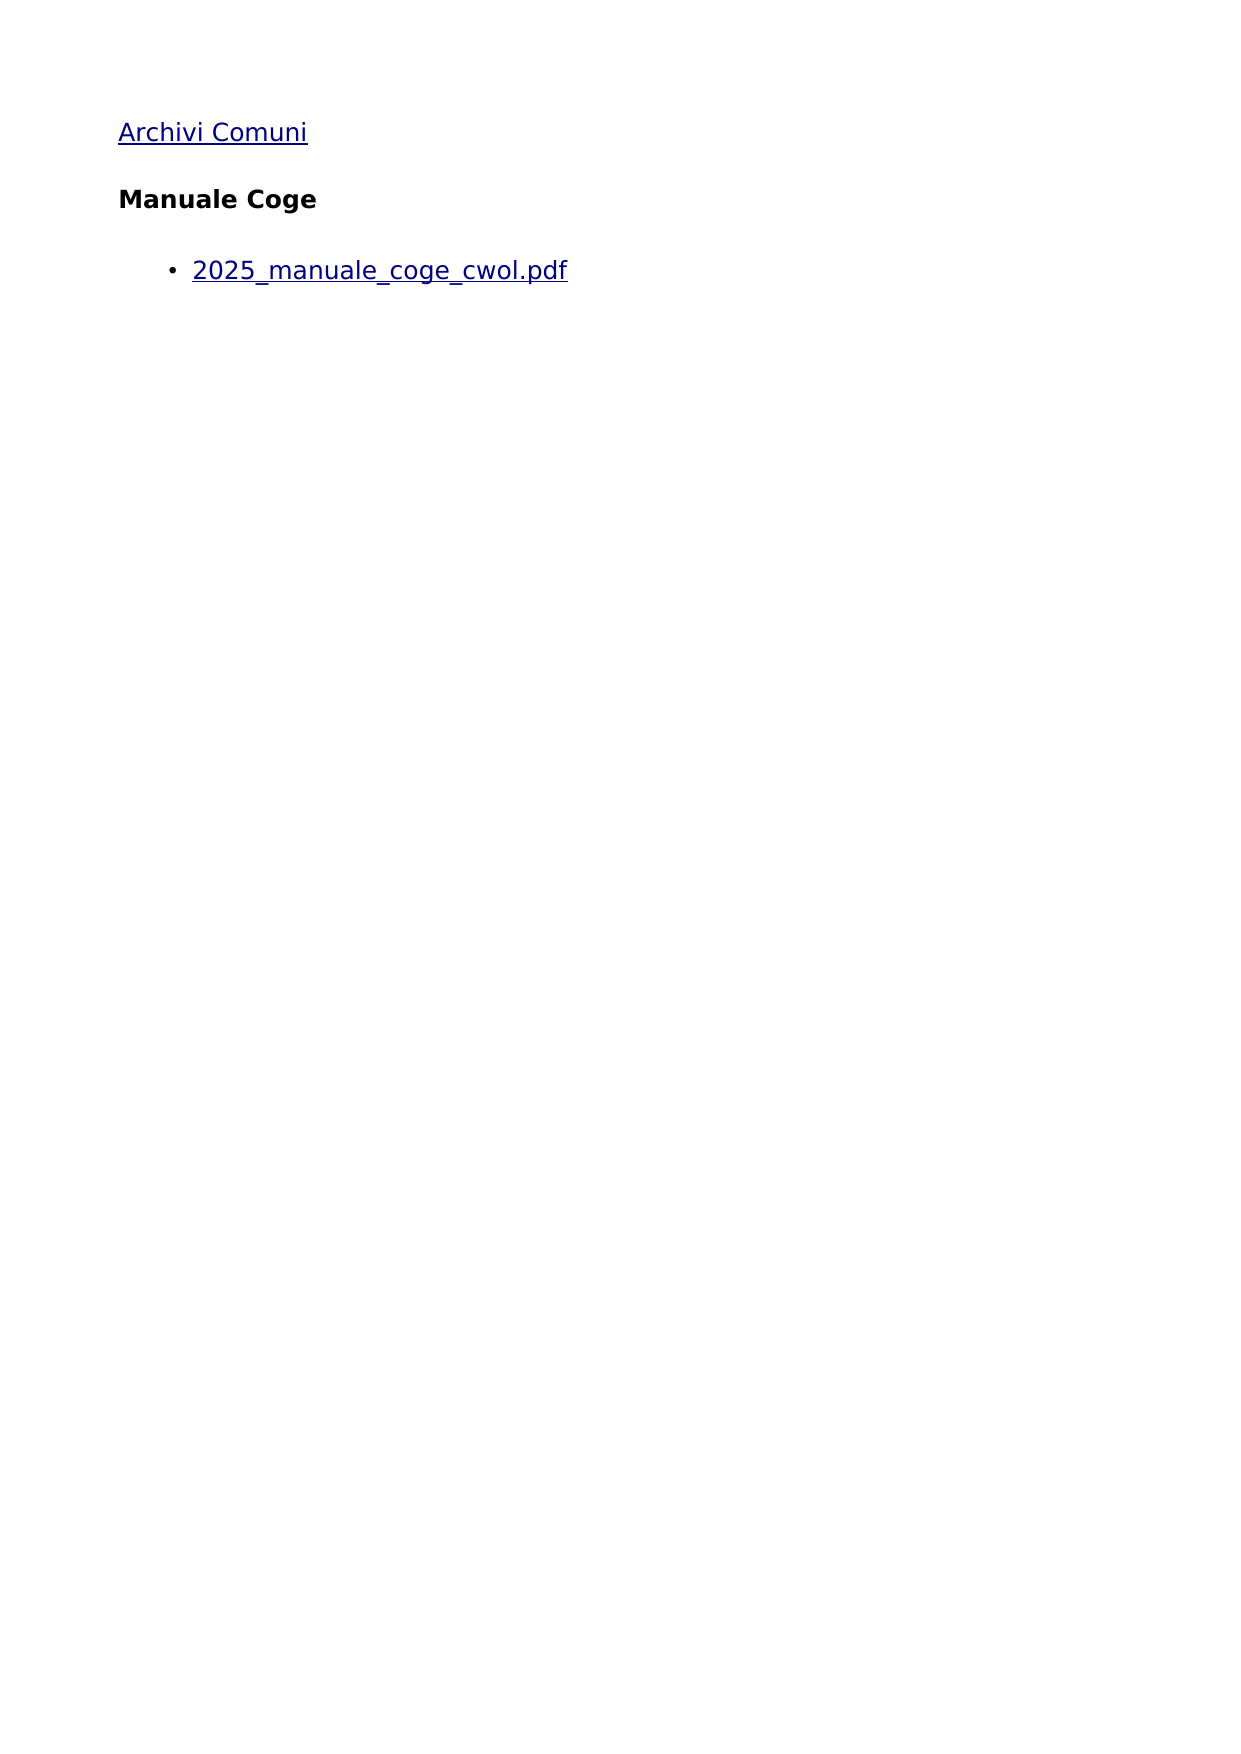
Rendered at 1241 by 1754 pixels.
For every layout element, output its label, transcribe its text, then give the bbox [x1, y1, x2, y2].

text Archivi Comuni [118, 118, 1122, 147]
subtitle Manuale Coge [118, 185, 1122, 214]
list 2025_manuale_coge_cwol.pdf [177, 256, 1122, 285]
